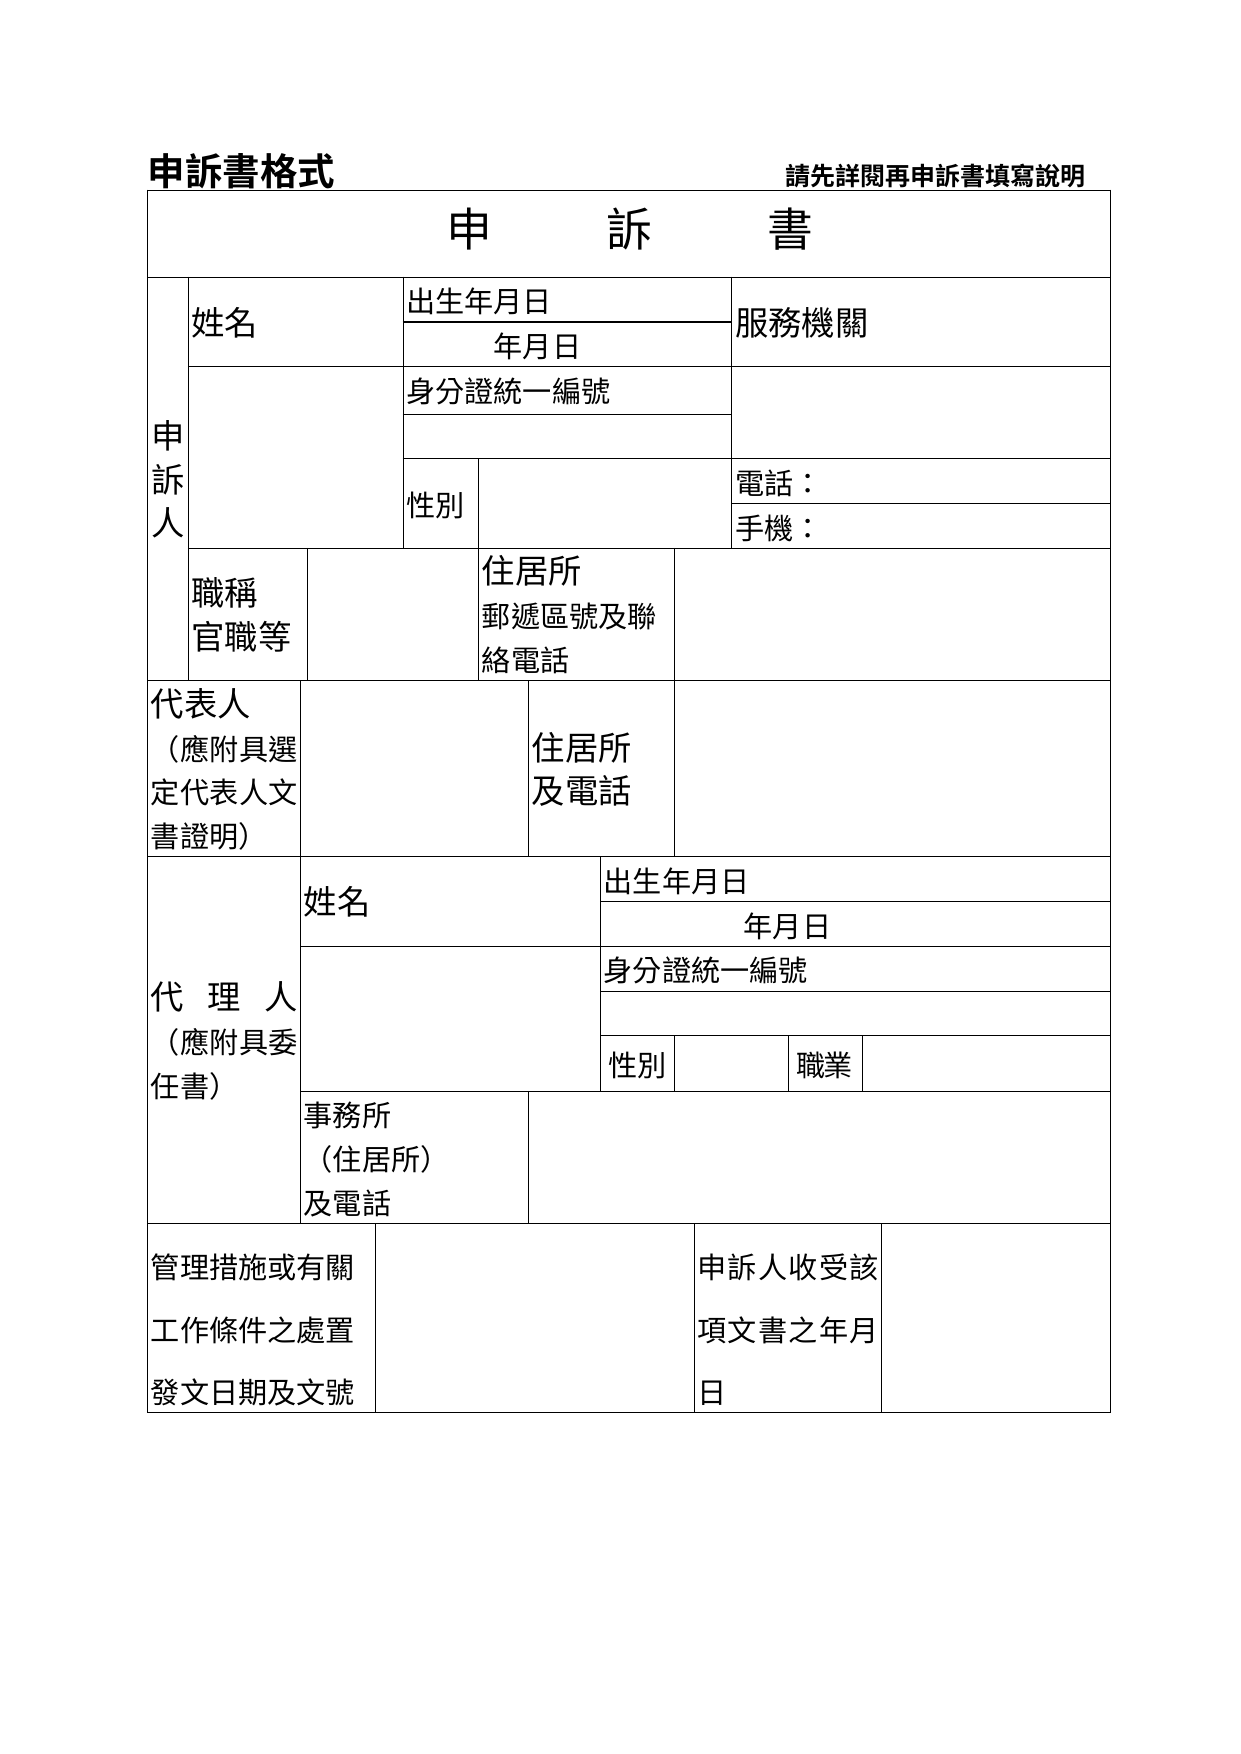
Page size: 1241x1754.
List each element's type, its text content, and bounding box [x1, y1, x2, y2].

table_cell 姓名 [301, 857, 600, 946]
table_cell 住居所 及電話 [529, 681, 674, 856]
table_cell [882, 1224, 1110, 1412]
table_cell [479, 459, 731, 548]
table_cell 出生年月日 [601, 857, 1110, 901]
table_cell 年月日 [601, 902, 1110, 946]
table_cell 姓名 [189, 278, 403, 366]
table_cell 電話： [732, 459, 1110, 503]
table_cell [189, 367, 403, 548]
table_cell [863, 1036, 1110, 1091]
table_cell 管理措施或有關 工作條件之處置 發文日期及文號 [148, 1224, 375, 1412]
table_cell [308, 549, 478, 680]
table_cell 身分證統一編號 [601, 947, 1110, 991]
table_cell 性別 [404, 459, 478, 548]
table_cell [404, 415, 731, 458]
table_cell 申訴人 [148, 278, 188, 680]
table_cell 申訴人收受該項文書之年月日 [695, 1224, 881, 1412]
table_cell 出生年月日 [404, 278, 731, 321]
table_cell 代 理 人（應附具委任書） [148, 857, 300, 1223]
table_cell 職業 [789, 1036, 862, 1091]
text 申訴書格式 請先詳閱再申訴書填寫說明 [148, 127, 1092, 189]
table_cell 代表人 （應附具選定代表人文書證明） [148, 681, 300, 856]
table_cell 手機： [732, 504, 1110, 548]
table_cell [675, 681, 1110, 856]
table_cell [301, 947, 600, 1091]
table_header 申 訴 書 [148, 191, 1110, 277]
table_cell 住居所 郵遞區號及聯絡電話 [479, 549, 674, 680]
table_cell [732, 367, 1110, 458]
table_cell 身分證統一編號 [404, 367, 731, 413]
table_cell [529, 1092, 1110, 1223]
table_cell 服務機關 [732, 278, 1110, 366]
table_cell 性別 [601, 1036, 674, 1091]
table_cell 職稱 官職等 [189, 549, 307, 680]
table_cell 年月日 [404, 323, 731, 366]
table_cell [675, 549, 1110, 680]
table_cell [675, 1036, 788, 1091]
table_cell [376, 1224, 694, 1412]
table_cell 事務所 （住居所） 及電話 [301, 1092, 528, 1223]
table_cell [301, 681, 528, 856]
table_cell [601, 992, 1110, 1035]
